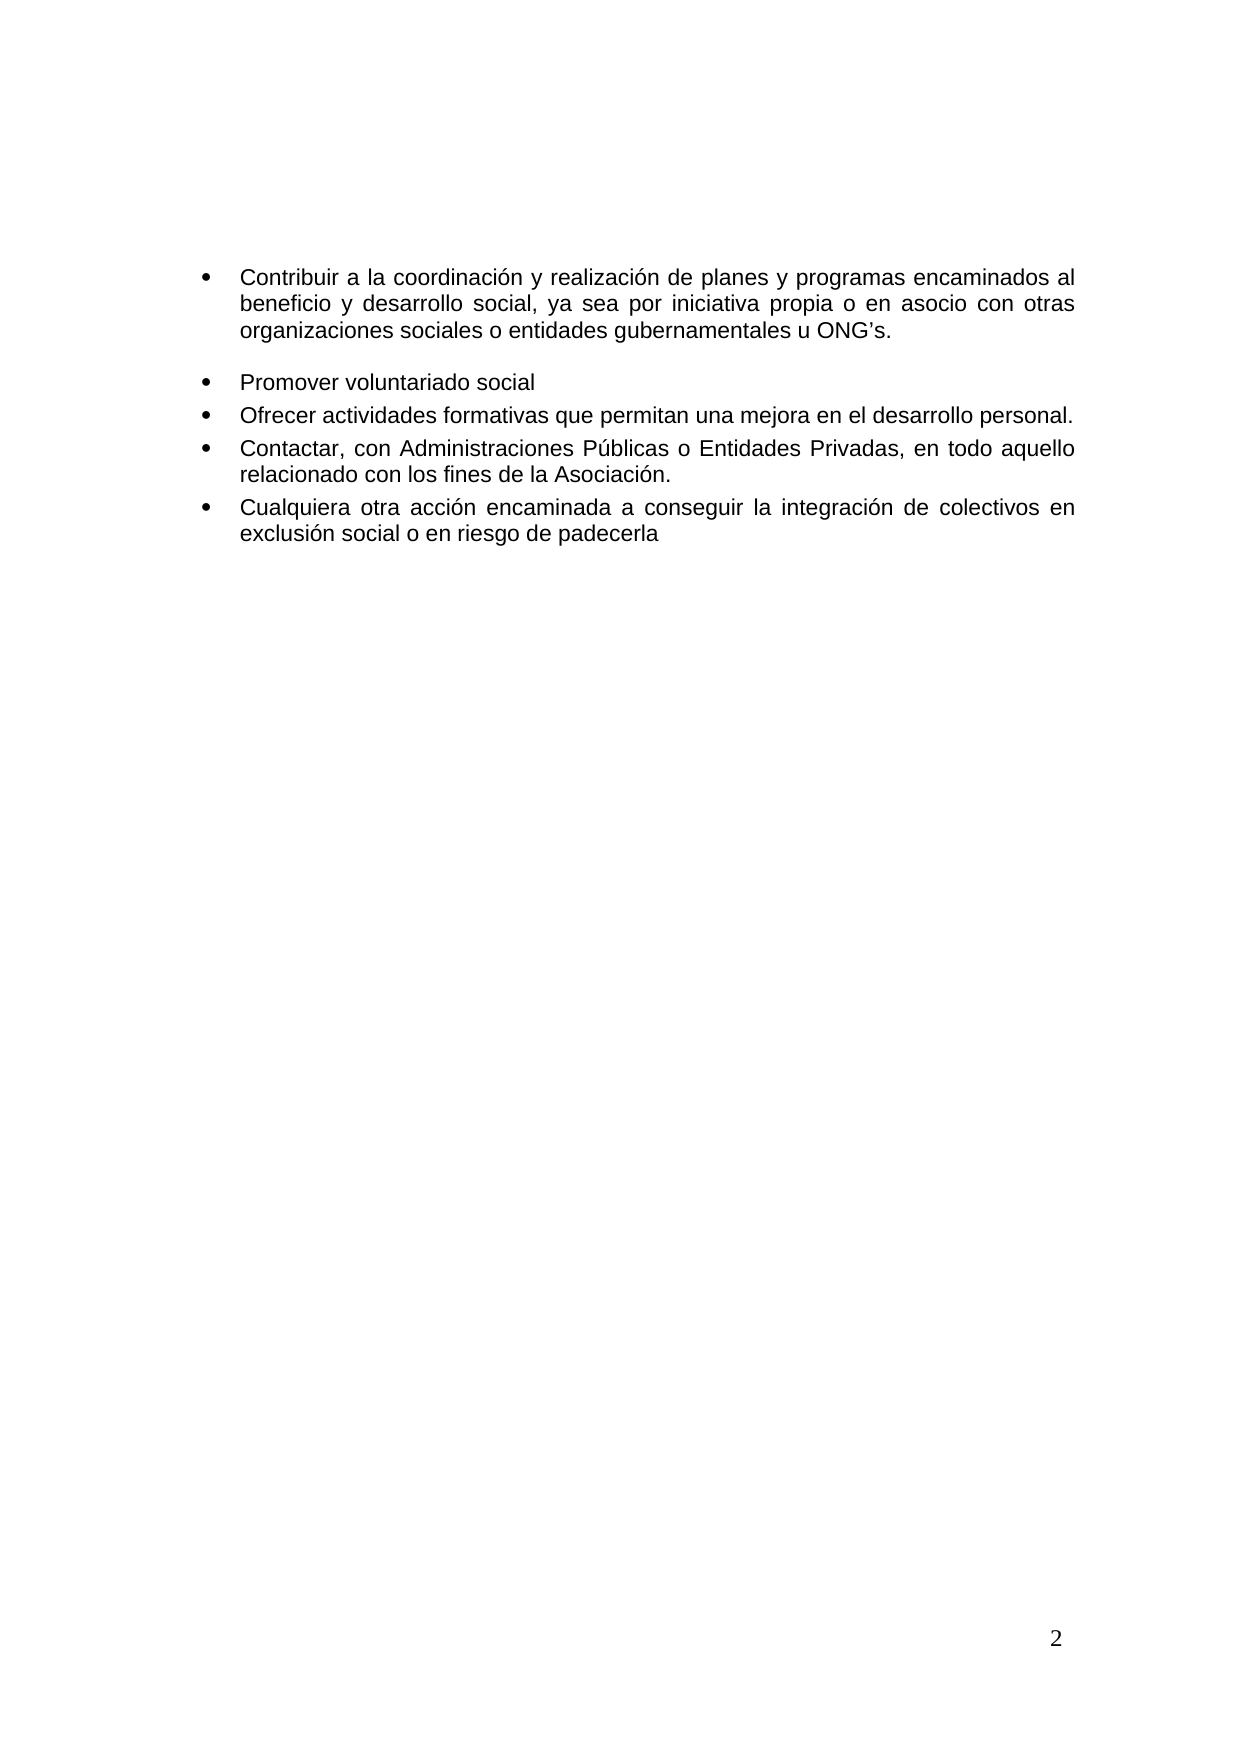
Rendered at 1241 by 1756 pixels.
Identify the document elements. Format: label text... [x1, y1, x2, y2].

list Ofrecer actividades formativas que permitan una mejora en el desarrollo personal. [202, 402, 1076, 428]
list Contribuir a la coordinación y realización de planes y programas encaminados al beneficio y desarrollo social, ya sea por iniciativa propia o en asocio con otras organizaciones sociales o entidades gubernamentales u ONG’s. [202, 264, 1076, 343]
list Contactar, con Administraciones Públicas o Entidades Privadas, en todo aquello relacionado con los fines de la Asociación. [202, 434, 1076, 487]
list Promover voluntariado social [202, 369, 1076, 396]
list Cualquiera otra acción encaminada a conseguir la integración de colectivos en exclusión social o en riesgo de padecerla [202, 493, 1076, 546]
